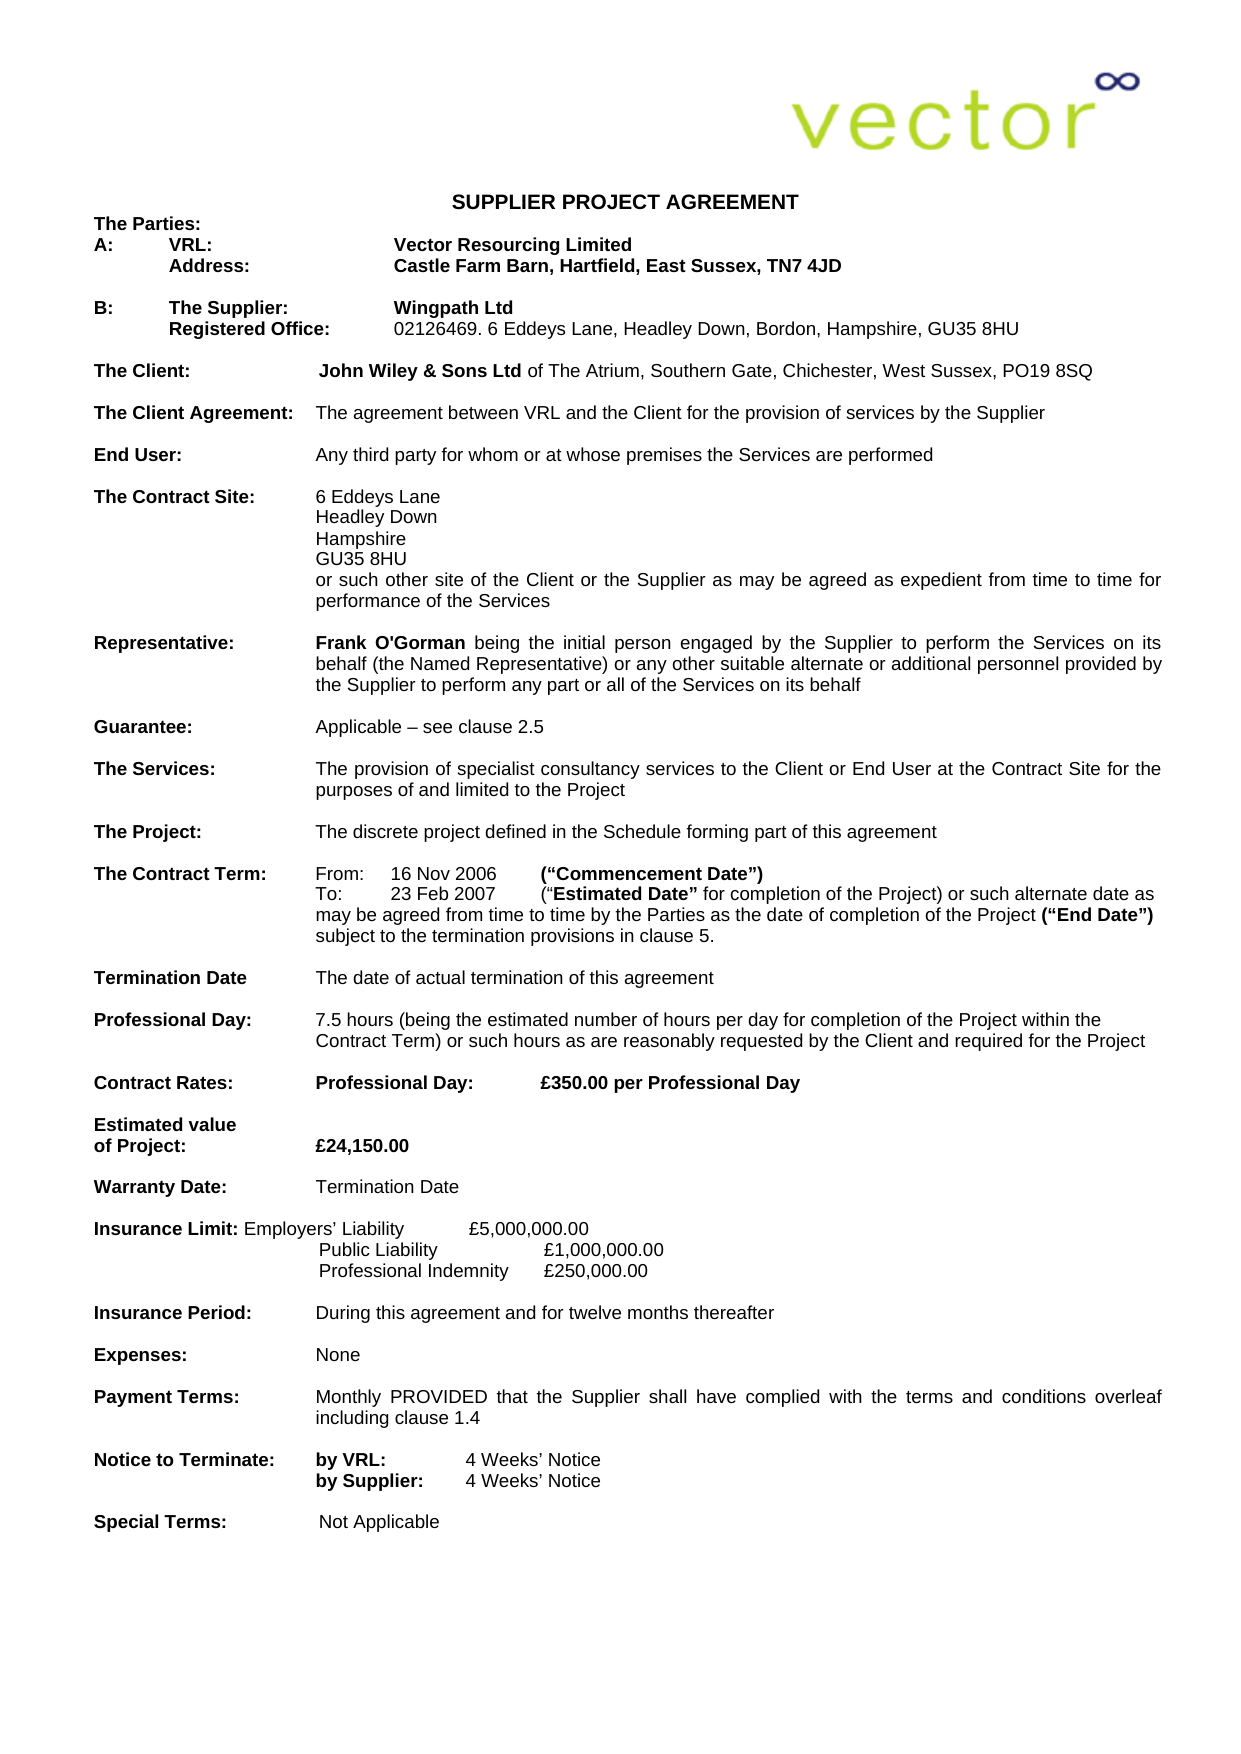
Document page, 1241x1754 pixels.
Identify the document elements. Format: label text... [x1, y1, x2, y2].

text Insurance Period: During this agreement and for twelve months thereafter [94, 1303, 1162, 1323]
text Contract Rates: Professional Day: £350.00 per Professional Day [94, 1072, 1240, 1093]
text The Client: John Wiley & Sons Ltd of The Atrium, Southern Gate, Chichester, West Sussex, PO19 8SQ [94, 360, 1162, 381]
text Public Liability £1,000,000.00 [94, 1240, 1162, 1261]
subtitle A: VRL: Vector Resourcing Limited [94, 235, 1162, 256]
text The Services: The provision of specialist consultancy services to the Client or End User at the Contract Site for the purposes of and limited to the Project [94, 758, 1162, 800]
text Address: Castle Farm Barn, Hartfield, East Sussex, TN7 4JD [94, 256, 1162, 277]
text Professional Indemnity £250,000.00 [94, 1261, 1162, 1282]
text Headley Down [94, 507, 1162, 528]
text of Project: £24,150.00 [94, 1135, 1162, 1156]
title SUPPLIER PROJECT AGREEMENT [94, 191, 1162, 214]
text Expenses: None [94, 1344, 1162, 1365]
text Estimated value [94, 1114, 1162, 1135]
text The Parties: [94, 214, 1162, 235]
text by Supplier: 4 Weeks’ Notice [94, 1470, 1240, 1491]
text Representative: Frank O'Gorman being the initial person engaged by the Supplier to perform the Services on its behalf (the Named Representative) or any other suitable alternate or additional personnel provided by the Supplier to perform any part or all of the Services on its behalf [94, 633, 1162, 695]
text The Contract Term: From: 16 Nov 2006 (“Commencement Date”) [94, 863, 1240, 884]
text Guarantee: Applicable – see clause 2.5 [94, 716, 1162, 737]
text GU35 8HU [315, 549, 1162, 570]
text Warranty Date: Termination Date [94, 1177, 1162, 1198]
text or such other site of the Client or the Supplier as may be agreed as expedient from time to time for performance of the Services [315, 570, 1162, 612]
picture [789, 70, 1143, 153]
text Professional Day: 7.5 hours (being the estimated number of hours per day for completion of the Project within the Contract Term) or such hours as are reasonably requested by the Client and required for the Project [94, 1009, 1162, 1051]
text To: 23 Feb 2007 (“Estimated Date” for completion of the Project) or such alternate date as may be agreed from time to time by the Parties as the date of completion of the Project (“End Date”) subject to the termination provisions in clause 5. [94, 884, 1171, 947]
text Registered Office: 02126469. 6 Eddeys Lane, Headley Down, Bordon, Hampshire, GU35 8HU [94, 318, 1162, 339]
text Notice to Terminate: by VRL: 4 Weeks’ Notice [94, 1449, 1240, 1470]
text End User: Any third party for whom or at whose premises the Services are performed [94, 444, 1162, 465]
text Special Terms: Not Applicable [94, 1512, 1162, 1533]
text Insurance Limit: Employers’ Liability £5,000,000.00 [94, 1219, 1162, 1240]
text The Contract Site: 6 Eddeys Lane [94, 486, 1162, 507]
text The Project: The discrete project defined in the Schedule forming part of this agreement [94, 821, 1162, 842]
text The Client Agreement: The agreement between VRL and the Client for the provision of services by the Supplier [94, 402, 1162, 423]
text Termination Date The date of actual termination of this agreement [94, 968, 1162, 988]
text Payment Terms: Monthly PROVIDED that the Supplier shall have complied with the terms and conditions overleaf including clause 1.4 [94, 1386, 1162, 1428]
text B: The Supplier: Wingpath Ltd [94, 298, 1162, 318]
text Hampshire [94, 528, 1162, 549]
